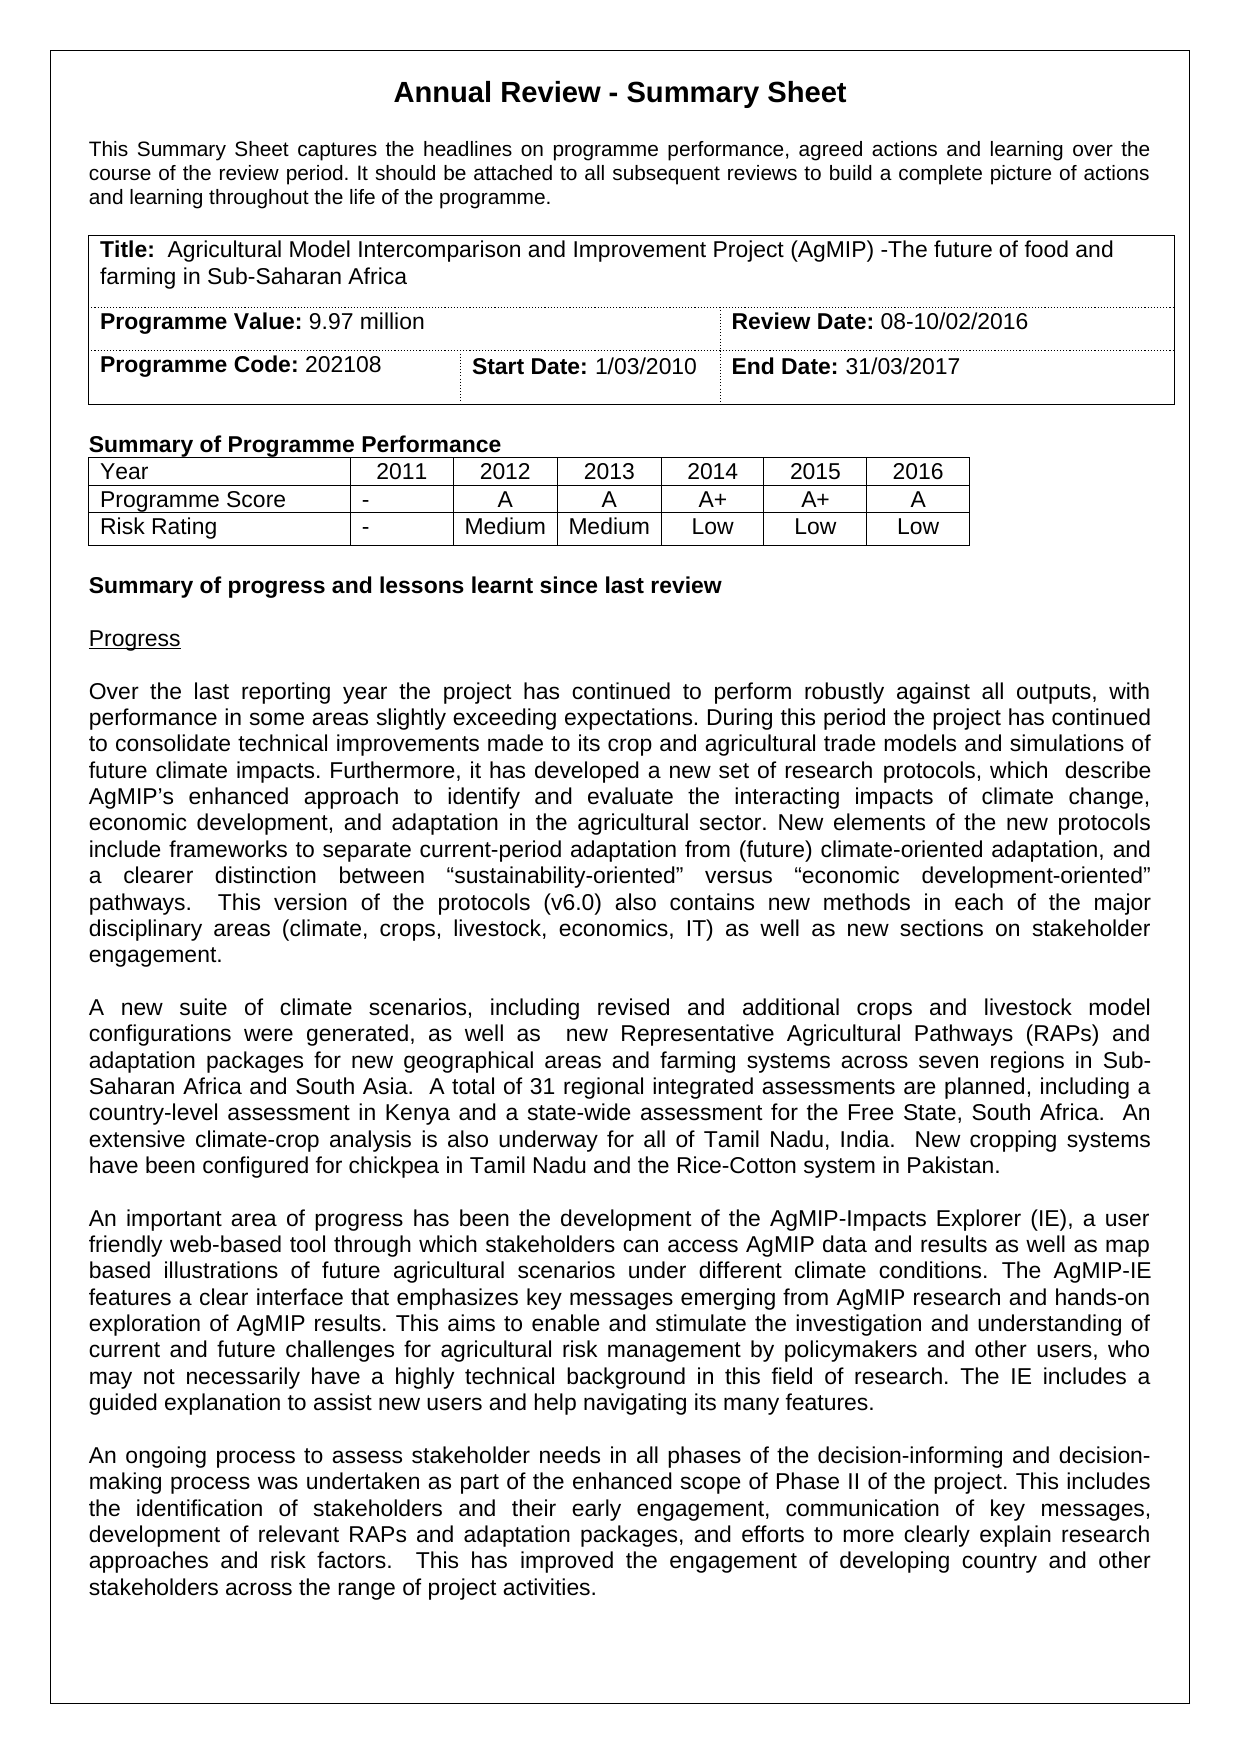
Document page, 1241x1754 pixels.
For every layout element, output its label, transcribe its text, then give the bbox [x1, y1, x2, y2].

table_cell Start Date: 1/03/2010 [461, 350, 720, 403]
table_header 2015 [764, 458, 866, 485]
table_cell A [867, 486, 969, 512]
table_cell - [351, 486, 453, 512]
table_cell Programme Score [89, 486, 350, 512]
table_cell Programme Code: 202108 [89, 350, 461, 403]
text Over the last reporting year the project has continued to perform robustly against all outputs, with performance in some areas slightly exceeding expectations. During this period the project has continued to consolidate technical improvements made to its crop and agricultural trade models and simulations of future climate impacts. Furthermore, it has developed a new set of research protocols, which describe AgMIP’s enhanced approach to identify and evaluate the interacting impacts of climate change, economic development, and adaptation in the agricultural sector. New elements of the new protocols include frameworks to separate current-period adaptation from (future) climate-oriented adaptation, and a clearer distinction between “sustainability-oriented” versus “economic development-oriented” pathways. This version of the protocols (v6.0) also contains new methods in each of the major disciplinary areas (climate, crops, livestock, economics, IT) as well as new sections on stakeholder engagement. [89, 678, 1152, 967]
table_header 2014 [662, 458, 763, 485]
text Summary of Programme Performance [89, 431, 1152, 457]
table_cell Medium [454, 513, 557, 545]
table_cell End Date: 31/03/2017 [720, 350, 1174, 403]
table_header Year [89, 458, 350, 485]
table_cell Low [867, 513, 969, 545]
text Progress [89, 625, 1152, 651]
text An important area of progress has been the development of the AgMIP-Impacts Explorer (IE), a user friendly web-based tool through which stakeholders can access AgMIP data and results as well as map based illustrations of future agricultural scenarios under different climate conditions. The AgMIP-IE features a clear interface that emphasizes key messages emerging from AgMIP research and hands-on exploration of AgMIP results. This aims to enable and stimulate the investigation and understanding of current and future challenges for agricultural risk management by policymakers and other users, who may not necessarily have a highly technical background in this field of research. The IE includes a guided explanation to assist new users and help navigating its many features. [89, 1205, 1152, 1416]
text Annual Review - Summary Sheet [89, 75, 1152, 108]
table_cell Programme Value: 9.97 million [89, 307, 720, 350]
table_cell A+ [764, 486, 866, 512]
table_header 2011 [351, 458, 453, 485]
table_cell A+ [662, 486, 763, 512]
text This Summary Sheet captures the headlines on programme performance, agreed actions and learning over the course of the review period. It should be attached to all subsequent reviews to build a complete picture of actions and learning throughout the life of the programme. [89, 137, 1152, 209]
text Summary of progress and lessons learnt since last review [89, 572, 1152, 598]
text A new suite of climate scenarios, including revised and additional crops and livestock model configurations were generated, as well as new Representative Agricultural Pathways (RAPs) and adaptation packages for new geographical areas and farming systems across seven regions in Sub-Saharan Africa and South Asia. A total of 31 regional integrated assessments are planned, including a country-level assessment in Kenya and a state-wide assessment for the Free State, South Africa. An extensive climate-crop analysis is also underway for all of Tamil Nadu, India. New cropping systems have been configured for chickpea in Tamil Nadu and the Rice-Cotton system in Pakistan. [89, 994, 1152, 1178]
table_header Title: Agricultural Model Intercomparison and Improvement Project (AgMIP) -The future of food and farming in Sub-Saharan Africa [89, 236, 1174, 307]
table_cell - [351, 513, 453, 545]
table_header 2013 [558, 458, 661, 485]
table_cell Low [764, 513, 866, 545]
table_cell Low [662, 513, 763, 545]
table_header 2012 [454, 458, 557, 485]
table_header 2016 [867, 458, 969, 485]
table_cell Risk Rating [89, 513, 350, 545]
table_cell A [558, 486, 661, 512]
text An ongoing process to assess stakeholder needs in all phases of the decision-informing and decision-making process was undertaken as part of the enhanced scope of Phase II of the project. This includes the identification of stakeholders and their early engagement, communication of key messages, development of relevant RAPs and adaptation packages, and efforts to more clearly explain research approaches and risk factors. This has improved the engagement of developing country and other stakeholders across the range of project activities. [89, 1442, 1152, 1600]
table_cell A [454, 486, 557, 512]
table_cell Medium [558, 513, 661, 545]
table_cell Review Date: 08-10/02/2016 [720, 307, 1174, 350]
